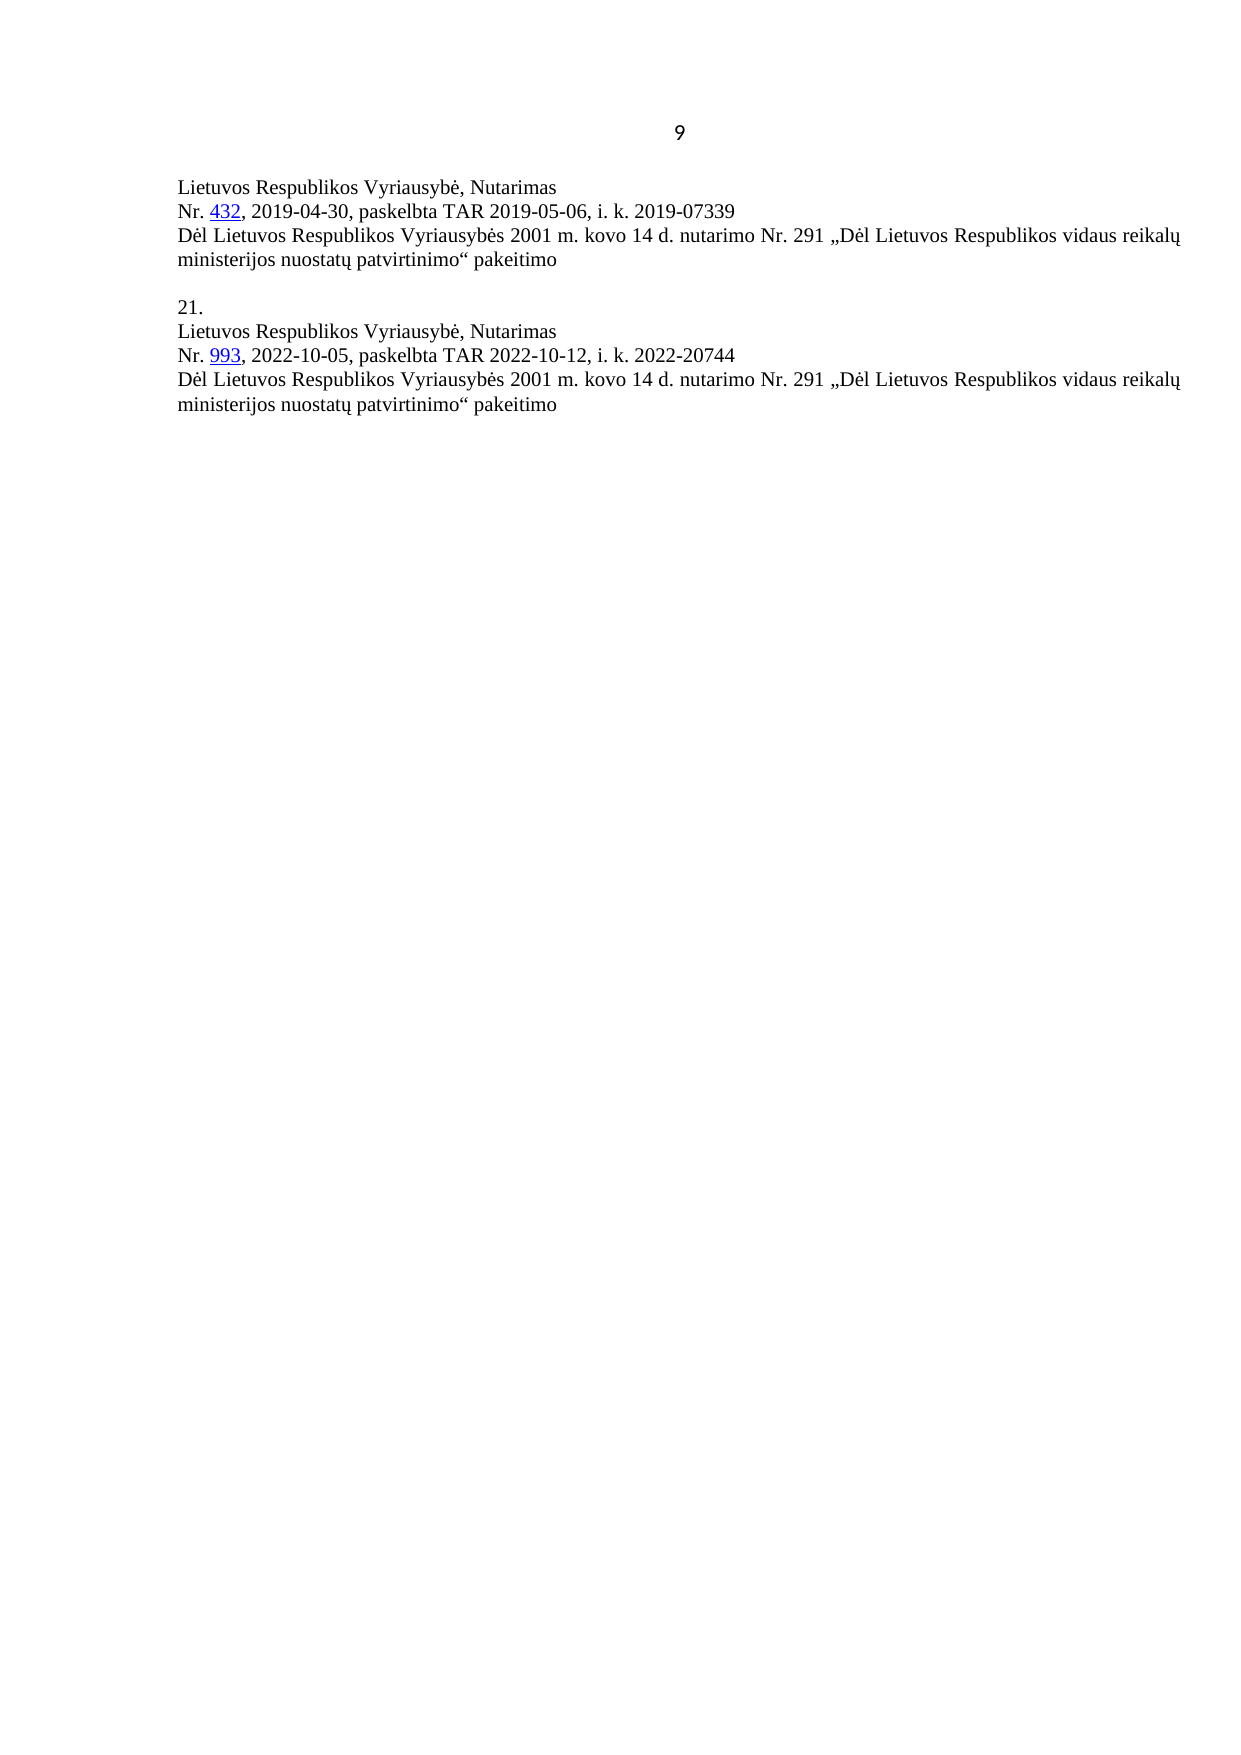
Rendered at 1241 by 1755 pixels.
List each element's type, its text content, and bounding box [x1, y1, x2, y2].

text Dėl Lietuvos Respublikos Vyriausybės 2001 m. kovo 14 d. nutarimo Nr. 291 „Dėl Lietuvos Respublikos vidaus reikalų ministerijos nuostatų patvirtinimo“ pakeitimo [177, 367, 1181, 416]
text Nr. 993, 2022-10-05, paskelbta TAR 2022-10-12, i. k. 2022-20744 [177, 343, 1181, 367]
text Nr. 432, 2019-04-30, paskelbta TAR 2019-05-06, i. k. 2019-07339 [177, 199, 1181, 223]
text Dėl Lietuvos Respublikos Vyriausybės 2001 m. kovo 14 d. nutarimo Nr. 291 „Dėl Lietuvos Respublikos vidaus reikalų ministerijos nuostatų patvirtinimo“ pakeitimo [177, 223, 1181, 271]
text 21. [177, 295, 1181, 319]
text Lietuvos Respublikos Vyriausybė, Nutarimas [177, 175, 1181, 199]
text Lietuvos Respublikos Vyriausybė, Nutarimas [177, 319, 1181, 343]
